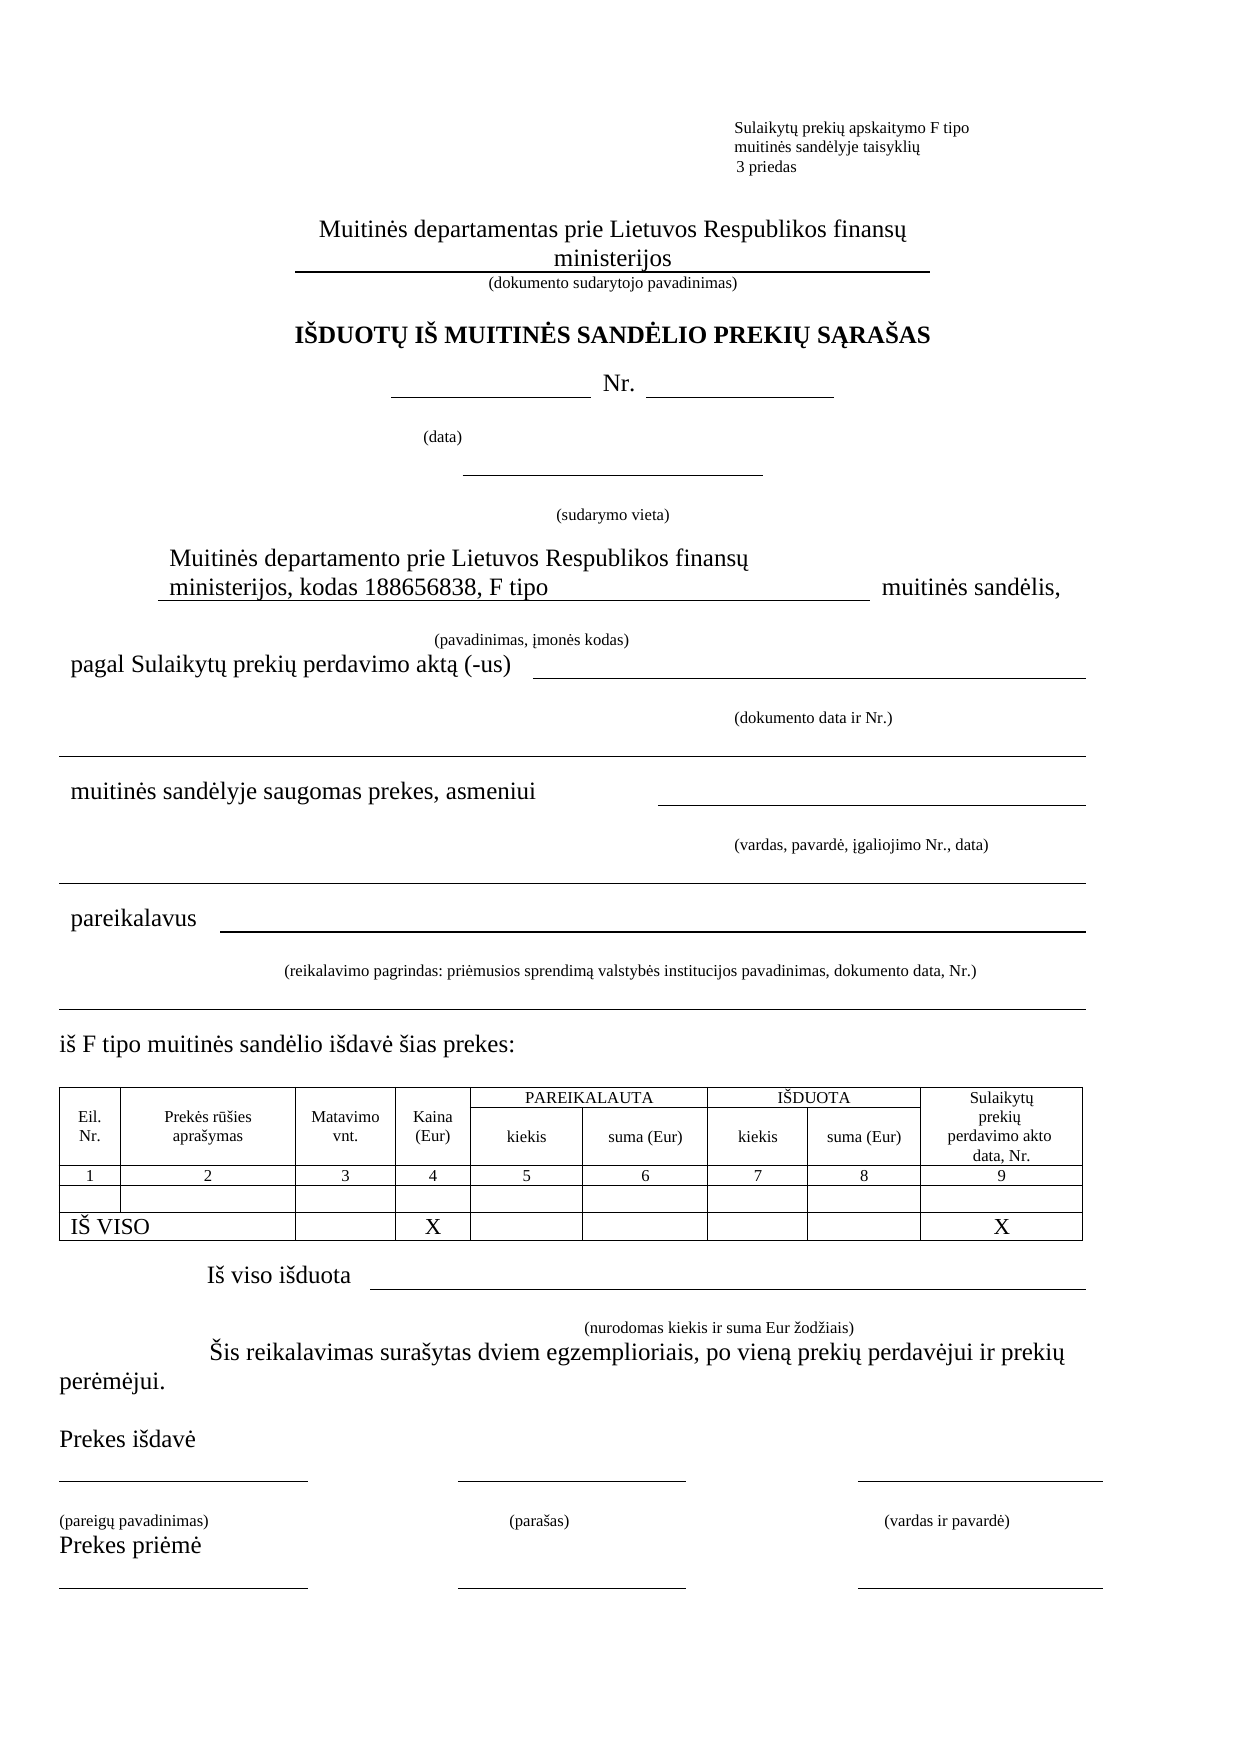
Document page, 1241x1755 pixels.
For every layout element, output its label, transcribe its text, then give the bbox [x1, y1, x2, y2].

table_cell IŠ VISO [60, 1213, 295, 1239]
text (data) [59, 427, 1166, 446]
text (pavadinimas, įmonės kodas) [59, 630, 1166, 649]
table_cell [296, 1186, 395, 1212]
table_header [59, 854, 1086, 882]
table_cell kiekis [471, 1108, 582, 1164]
table_cell [60, 1186, 120, 1212]
table_cell [296, 1213, 395, 1239]
text Sulaikytų prekių apskaitymo F tipo [59, 118, 1166, 137]
table_header Sulaikytų prekių perdavimo akto data, Nr. [921, 1088, 1082, 1164]
text (nurodomas kiekis ir suma Eur žodžiais) [59, 1318, 1166, 1337]
table_header [59, 1453, 308, 1481]
table_cell [583, 1186, 707, 1212]
text Prekes priėmė [59, 1530, 1166, 1559]
table_cell 2 [121, 1166, 295, 1185]
table_header [533, 649, 1086, 678]
text (dokumento sudarytojo pavadinimas) [59, 272, 1166, 292]
table_cell 1 [60, 1166, 120, 1185]
table_header [858, 1453, 1103, 1481]
text IŠDUOTŲ IŠ MUITINĖS SANDĖLIO PREKIŲ SĄRAŠAS [59, 320, 1166, 349]
table_header [463, 446, 763, 475]
table_header Muitinės departamento prie Lietuvos Respublikos finansų ministerijos, kodas 188656838, F tipo [158, 543, 870, 600]
text (sudarymo vieta) [59, 504, 1166, 524]
table_cell [808, 1186, 920, 1212]
text (pareigų pavadinimas) (parašas) (vardas ir pavardė) [59, 1511, 1166, 1530]
table_cell [471, 1213, 582, 1239]
table_header [858, 1559, 1103, 1588]
table_header Matavimo vnt. [296, 1088, 395, 1164]
table_cell 5 [471, 1166, 582, 1185]
table_header [308, 1559, 458, 1588]
table_header Kaina (Eur) [396, 1088, 470, 1164]
table_cell X [396, 1213, 470, 1239]
table_header [646, 368, 834, 397]
table_cell [708, 1186, 807, 1212]
table_header pagal Sulaikytų prekių perdavimo aktą (-us) [59, 649, 533, 678]
table_header Prekės rūšies aprašymas [121, 1088, 295, 1164]
table_cell 3 [296, 1166, 395, 1185]
table_cell kiekis [708, 1108, 807, 1164]
table_header [458, 1453, 686, 1481]
table_header [370, 1260, 1086, 1288]
table_cell [396, 1186, 470, 1212]
table_cell X [921, 1213, 1082, 1239]
table_cell [583, 1213, 707, 1239]
table_header [686, 1559, 858, 1588]
table_header pareikalavus [59, 903, 220, 931]
table_header [391, 368, 591, 397]
table_cell [808, 1213, 920, 1239]
table_header [59, 727, 1086, 756]
text 3 priedas [584, 156, 1166, 176]
table_cell 8 [808, 1166, 920, 1185]
text (reikalavimo pagrindas: priėmusios sprendimą valstybės institucijos pavadinimas, dokumento data, Nr.) [59, 961, 1166, 980]
table_header Iš viso išduota [195, 1260, 370, 1288]
table_header Eil. Nr. [60, 1088, 120, 1164]
table_header [308, 1453, 458, 1481]
text Prekes išdavė [59, 1424, 1166, 1452]
table_cell 9 [921, 1166, 1082, 1185]
text muitinės sandėlyje taisyklių [59, 137, 1166, 156]
table_cell [121, 1186, 295, 1212]
table_header muitinės sandėlis, [870, 543, 1086, 600]
table_header Nr. [591, 368, 646, 397]
table_cell 6 [583, 1166, 707, 1185]
table_header [59, 1559, 308, 1588]
table_header [458, 1559, 686, 1588]
text iš F tipo muitinės sandėlio išdavė šias prekes: [59, 1029, 1166, 1058]
table_cell suma (Eur) [808, 1108, 920, 1164]
table_header [220, 903, 1086, 931]
table_header [658, 776, 1086, 805]
table_header PAREIKALAUTA [471, 1088, 707, 1107]
table_header Muitinės departamentas prie Lietuvos Respublikos finansų ministerijos [295, 214, 930, 271]
table_cell suma (Eur) [583, 1108, 707, 1164]
table_header [59, 980, 1086, 1009]
table_cell 4 [396, 1166, 470, 1185]
table_header muitinės sandėlyje saugomas prekes, asmeniui [59, 776, 658, 805]
text (vardas, pavardė, įgaliojimo Nr., data) [59, 834, 1166, 854]
table_cell [708, 1213, 807, 1239]
text Šis reikalavimas surašytas dviem egzemplioriais, po vieną prekių perdavėjui ir prekių perėmėjui. [59, 1337, 1166, 1395]
text (dokumento data ir Nr.) [59, 708, 1166, 727]
table_header IŠDUOTA [708, 1088, 920, 1107]
table_header [686, 1453, 858, 1481]
table_cell [471, 1186, 582, 1212]
table_cell 7 [708, 1166, 807, 1185]
table_cell [921, 1186, 1082, 1212]
